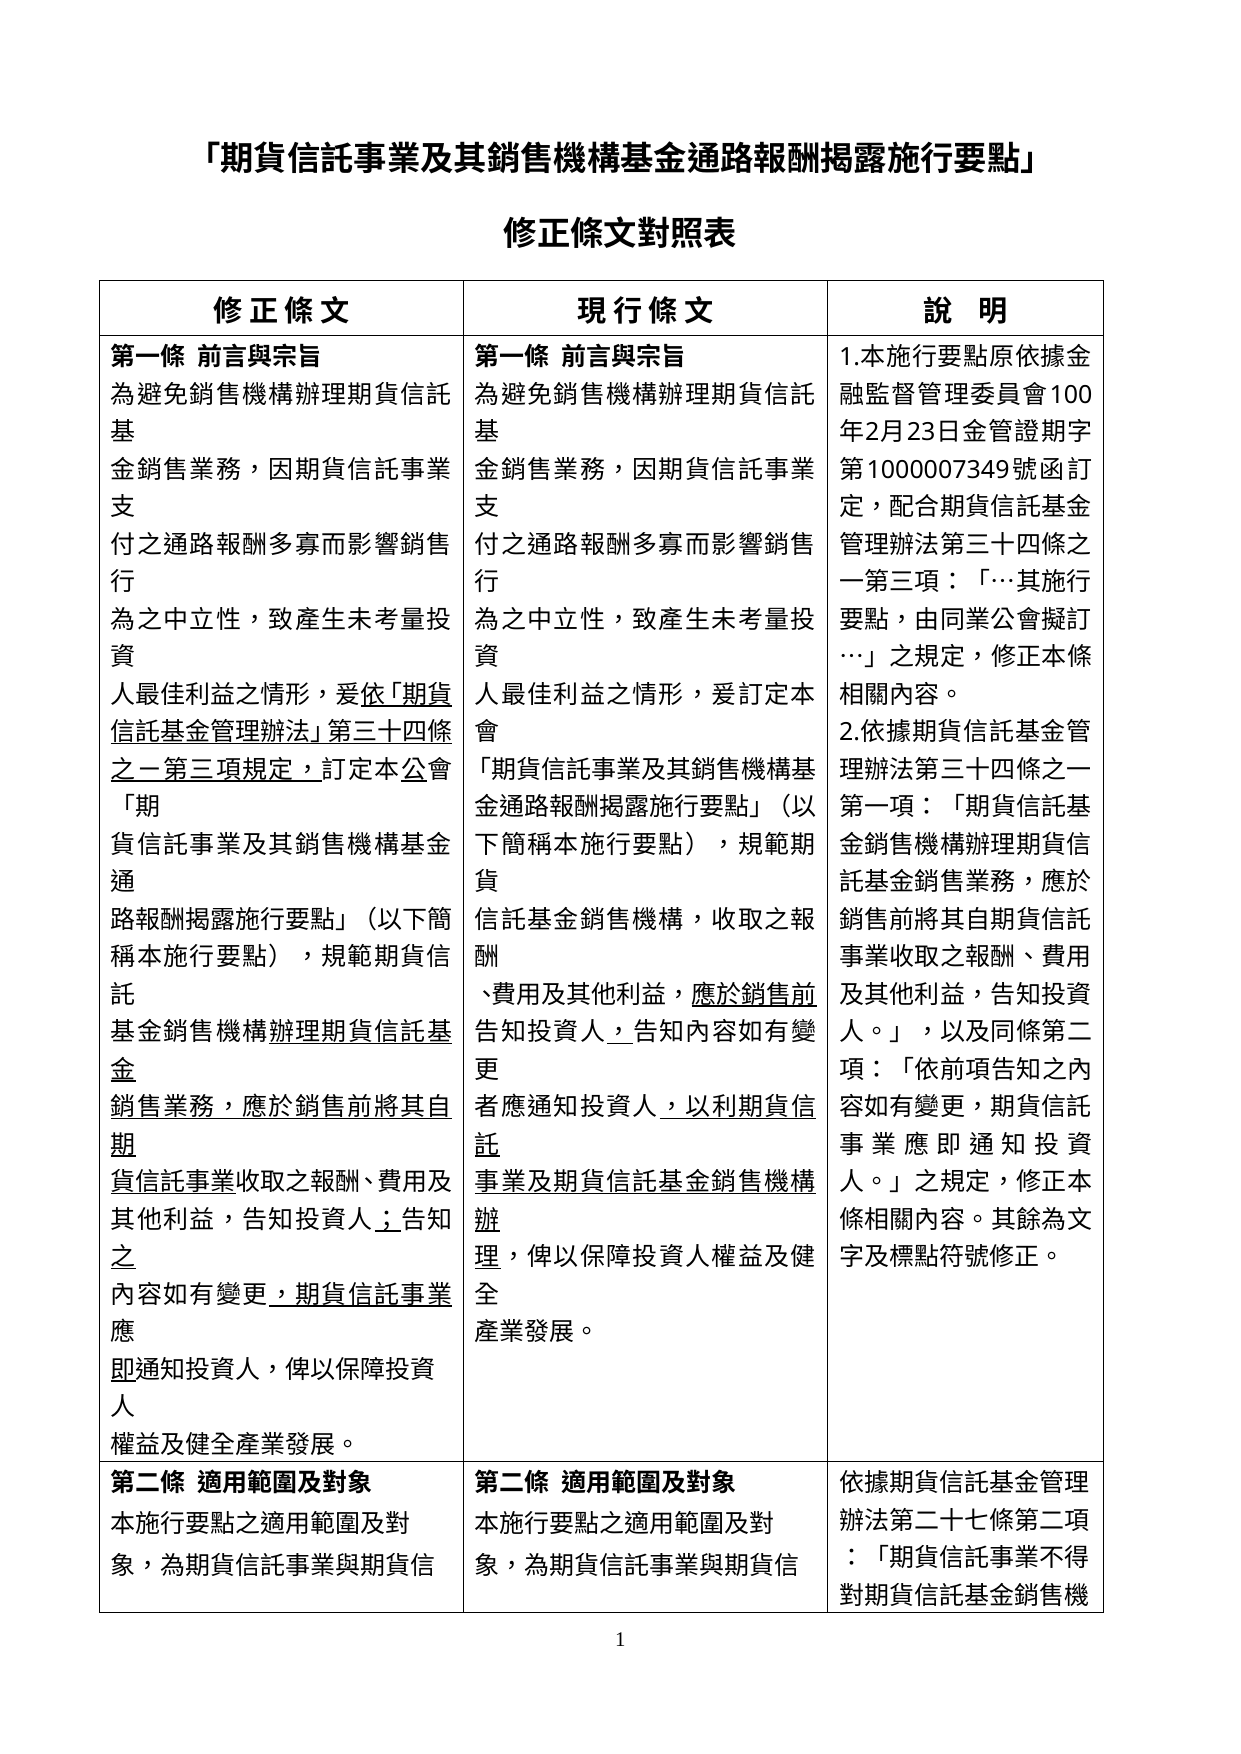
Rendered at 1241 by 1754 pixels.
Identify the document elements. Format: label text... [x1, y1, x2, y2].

table_header 修 正 條 文 [100, 281, 463, 335]
table_cell 第一條 前言與宗旨 為避免銷售機構辦理期貨信託基 金銷售業務，因期貨信託事業支 付之通路報酬多寡而影響銷售行 為之中立性，致產生未考量投資 人最佳利益之情形，爰訂定本會 「期貨信託事業及其銷售機構基 金通路報酬揭露施行要點」（以 下簡稱本施行要點），規範期貨 信託基金銷售機構，收取之報酬 、費用及其他利益，應於銷售前 告知投資人，告知內容如有變更 者應通知投資人，以利期貨信託 事業及期貨信託基金銷售機構辦 理，俾以保障投資人權益及健全 產業發展。 [464, 336, 827, 1461]
text 「期貨信託事業及其銷售機構基金通路報酬揭露施行要點」 [118, 118, 1122, 193]
table_header 說 明 [828, 281, 1103, 335]
table_header 現 行 條 文 [464, 281, 827, 335]
text 修正條文對照表 [118, 193, 1122, 268]
table_cell 依據期貨信託基金管理 辦法第二十七條第二項 ：「期貨信託事業不得 對期貨信託基金銷售機 [828, 1462, 1103, 1612]
table_cell 第一條 前言與宗旨 為避免銷售機構辦理期貨信託基 金銷售業務，因期貨信託事業支 付之通路報酬多寡而影響銷售行 為之中立性，致產生未考量投資 人最佳利益之情形，爰依「期貨 信託基金管理辦法」第三十四條 之ㄧ第三項規定，訂定本公會「期 貨信託事業及其銷售機構基金通 路報酬揭露施行要點」（以下簡 稱本施行要點），規範期貨信託 基金銷售機構辦理期貨信託基金 銷售業務，應於銷售前將其自期 貨信託事業收取之報酬、費用及 其他利益，告知投資人；告知之 內容如有變更，期貨信託事業應 即通知投資人，俾以保障投資人 權益及健全產業發展。 [100, 336, 463, 1461]
table_cell 第二條 適用範圍及對象 本施行要點之適用範圍及對象，為期貨信託事業與期貨信 [100, 1462, 463, 1612]
table_cell 1.本施行要點原依據金融監督管理委員會100年2月23日金管證期字第1000007349號函訂定，配合期貨信託基金管理辦法第三十四條之一第三項：「…其施行要點，由同業公會擬訂…」之規定，修正本條相關內容。 2.依據期貨信託基金管理辦法第三十四條之一第一項：「期貨信託基金銷售機構辦理期貨信託基金銷售業務，應於銷售前將其自期貨信託事業收取之報酬、費用及其他利益，告知投資人。」，以及同條第二項：「依前項告知之內容如有變更，期貨信託事業應即通知投資人。」之規定，修正本條相關內容。其餘為文字及標點符號修正。 [828, 336, 1103, 1461]
table_cell 第二條 適用範圍及對象 本施行要點之適用範圍及對象，為期貨信託事業與期貨信 [464, 1462, 827, 1612]
